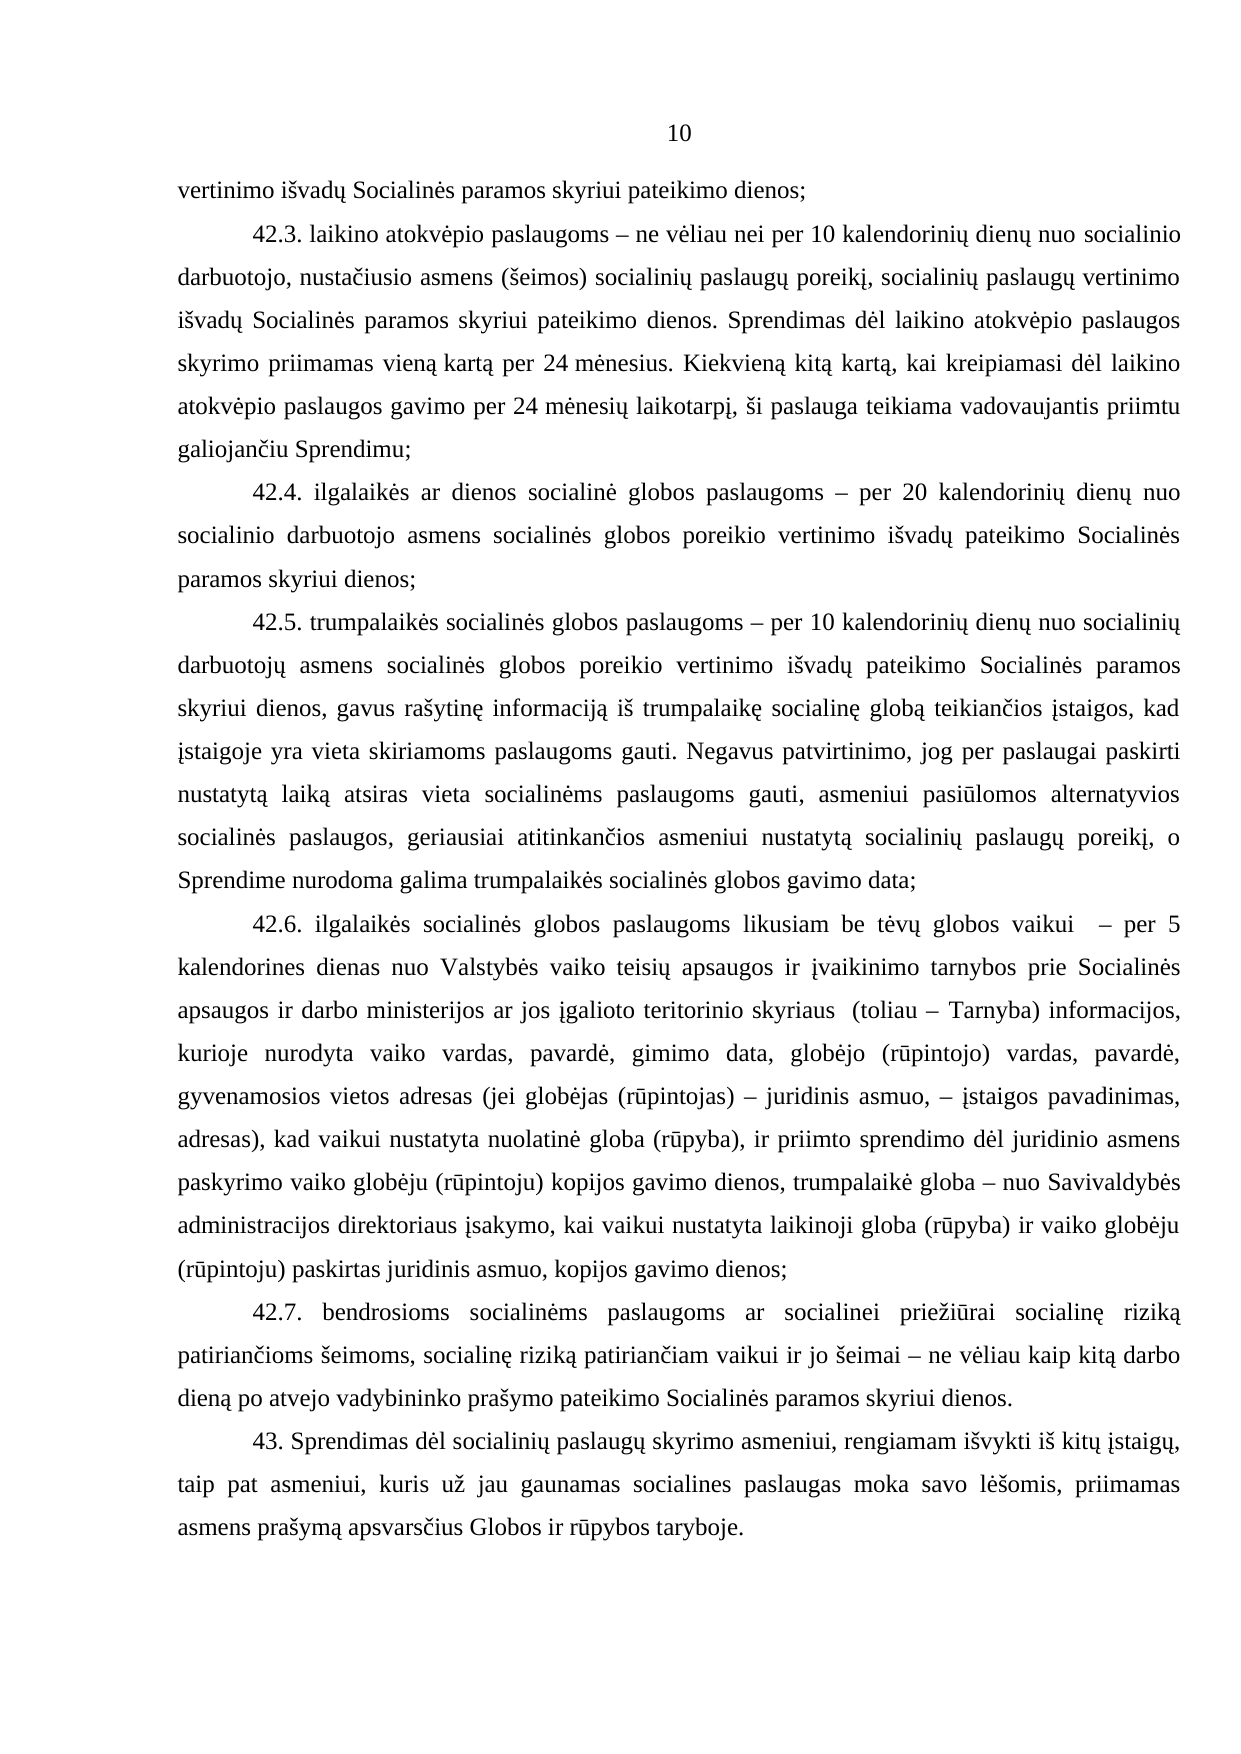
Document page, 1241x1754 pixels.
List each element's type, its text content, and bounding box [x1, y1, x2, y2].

text 42.3. laikino atokvėpio paslaugoms – ne vėliau nei per 10 kalendorinių dienų nuo socialinio darbuotojo, nustačiusio asmens (šeimos) socialinių paslaugų poreikį, socialinių paslaugų vertinimo išvadų Socialinės paramos skyriui pateikimo dienos. Sprendimas dėl laikino atokvėpio paslaugos skyrimo priimamas vieną kartą per 24 mėnesius. Kiekvieną kitą kartą, kai kreipiamasi dėl laikino atokvėpio paslaugos gavimo per 24 mėnesių laikotarpį, ši paslauga teikiama vadovaujantis priimtu galiojančiu Sprendimu; [177, 219, 1181, 463]
text vertinimo išvadų Socialinės paramos skyriui pateikimo dienos; [177, 176, 1181, 204]
text 42.4. ilgalaikės ar dienos socialinė globos paslaugoms – per 20 kalendorinių dienų nuo socialinio darbuotojo asmens socialinės globos poreikio vertinimo išvadų pateikimo Socialinės paramos skyriui dienos; [177, 477, 1181, 592]
text 42.7. bendrosioms socialinėms paslaugoms ar socialinei priežiūrai socialinę riziką patiriančioms šeimoms, socialinę riziką patiriančiam vaikui ir jo šeimai – ne vėliau kaip kitą darbo dieną po atvejo vadybininko prašymo pateikimo Socialinės paramos skyriui dienos. [177, 1297, 1181, 1412]
text 42.5. trumpalaikės socialinės globos paslaugoms – per 10 kalendorinių dienų nuo socialinių darbuotojų asmens socialinės globos poreikio vertinimo išvadų pateikimo Socialinės paramos skyriui dienos, gavus rašytinę informaciją iš trumpalaikę socialinę globą teikiančios įstaigos, kad įstaigoje yra vieta skiriamoms paslaugoms gauti. Negavus patvirtinimo, jog per paslaugai paskirti nustatytą laiką atsiras vieta socialinėms paslaugoms gauti, asmeniui pasiūlomos alternatyvios socialinės paslaugos, geriausiai atitinkančios asmeniui nustatytą socialinių paslaugų poreikį, o Sprendime nurodoma galima trumpalaikės socialinės globos gavimo data; [177, 607, 1181, 894]
text 43. Sprendimas dėl socialinių paslaugų skyrimo asmeniui, rengiamam išvykti iš kitų įstaigų, taip pat asmeniui, kuris už jau gaunamas socialines paslaugas moka savo lėšomis, priimamas asmens prašymą apsvarsčius Globos ir rūpybos taryboje. [177, 1426, 1181, 1541]
text 42.6. ilgalaikės socialinės globos paslaugoms likusiam be tėvų globos vaikui – per 5 kalendorines dienas nuo Valstybės vaiko teisių apsaugos ir įvaikinimo tarnybos prie Socialinės apsaugos ir darbo ministerijos ar jos įgalioto teritorinio skyriaus (toliau – Tarnyba) informacijos, kurioje nurodyta vaiko vardas, pavardė, gimimo data, globėjo (rūpintojo) vardas, pavardė, gyvenamosios vietos adresas (jei globėjas (rūpintojas) – juridinis asmuo, – įstaigos pavadinimas, adresas), kad vaikui nustatyta nuolatinė globa (rūpyba), ir priimto sprendimo dėl juridinio asmens paskyrimo vaiko globėju (rūpintoju) kopijos gavimo dienos, trumpalaikė globa – nuo Savivaldybės administracijos direktoriaus įsakymo, kai vaikui nustatyta laikinoji globa (rūpyba) ir vaiko globėju (rūpintoju) paskirtas juridinis asmuo, kopijos gavimo dienos; [177, 909, 1181, 1282]
